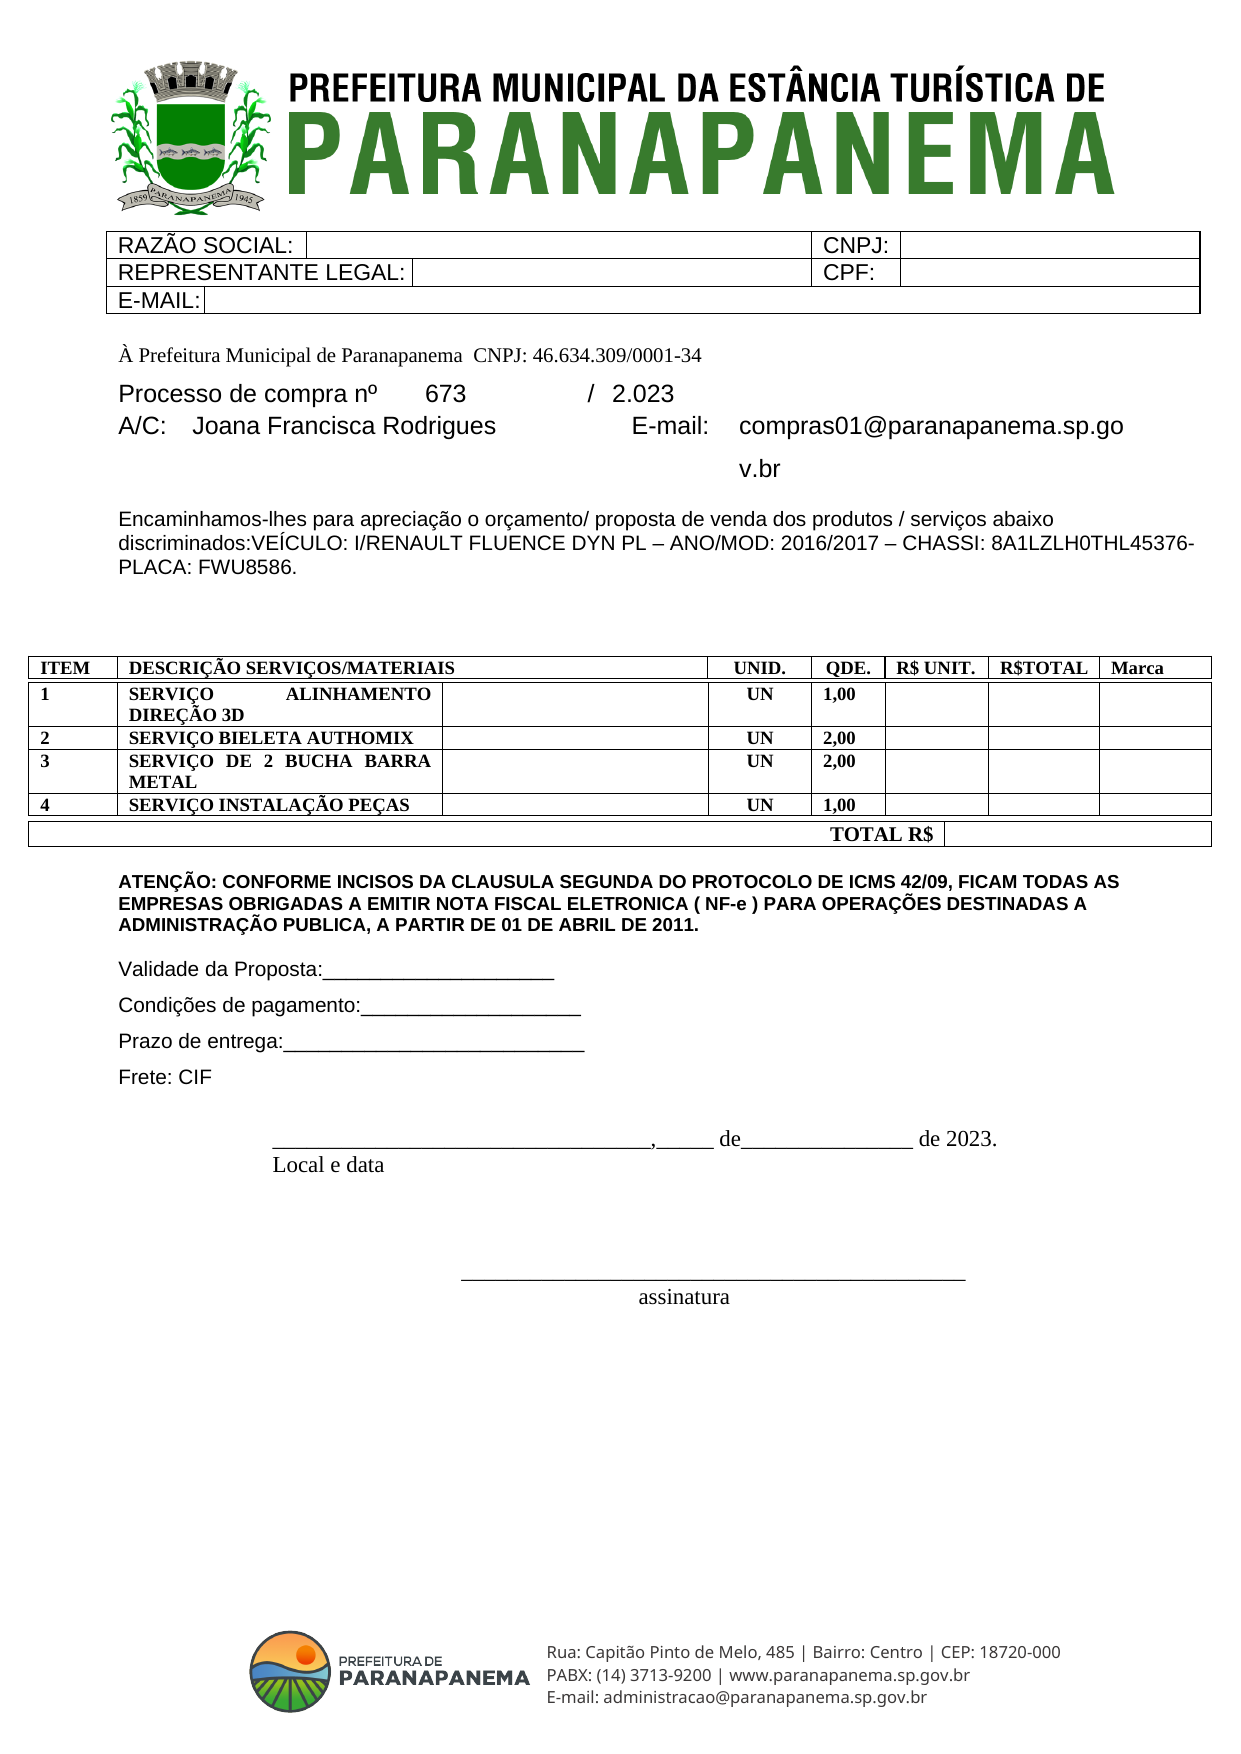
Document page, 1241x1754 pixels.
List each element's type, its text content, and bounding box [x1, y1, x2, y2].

table_header E-mail: [620, 411, 728, 483]
table_cell [413, 259, 811, 286]
table_cell [886, 794, 988, 815]
table_header UNID. [708, 657, 811, 678]
table_header CNPJ: [812, 239, 900, 258]
table_cell 2,00 [812, 727, 885, 748]
table_cell UN [709, 750, 811, 793]
table_header compras01@paranapanema.sp.gov.br [728, 411, 1144, 483]
table_header A/C: [107, 411, 181, 483]
table_cell REPRESENTANTE LEGAL: [107, 259, 412, 286]
table_cell SERVIÇO BIELETA AUTHOMIX [118, 727, 442, 748]
table_header 673 [414, 379, 576, 408]
text Validade da Proposta:____________________ [118, 957, 1196, 981]
table_header Joana Francisca Rodrigues [181, 411, 620, 483]
table_header SERVIÇO ALINHAMENTO DIREÇÃO 3D [118, 683, 442, 726]
table_cell [205, 287, 1199, 313]
table_header RAZÃO SOCIAL: [107, 239, 306, 258]
table_cell [443, 727, 708, 748]
table_cell SERVIÇO DE 2 BUCHA BARRA METAL [118, 750, 442, 793]
table_header [1100, 683, 1211, 726]
table_cell 2,00 [812, 750, 885, 793]
table_header Marca [1100, 657, 1211, 678]
table_header 1 [29, 683, 117, 726]
table_header DESCRIÇÃO SERVIÇOS/MATERIAIS [118, 657, 707, 678]
table_cell UN [709, 794, 811, 815]
table_cell E-MAIL: [107, 287, 204, 313]
table_cell 1,00 [812, 794, 885, 815]
table_cell [989, 750, 1099, 793]
text ATENÇÃO: CONFORME INCISOS DA CLAUSULA SEGUNDA DO PROTOCOLO DE ICMS 42/09, FICAM TODAS AS EMPRESAS OBRIGADAS A EMITIR NOTA FISCAL ELETRONICA ( NF-e ) PARA OPERAÇÕES DESTINADAS A ADMINISTRAÇÃO PUBLICA, A PARTIR DE 01 DE ABRIL DE 2011. [118, 871, 1196, 936]
table_cell CPF: [812, 259, 900, 286]
table_cell 2 [29, 727, 117, 748]
table_cell [1100, 750, 1211, 793]
table_header [901, 232, 1199, 258]
table_header [307, 239, 811, 258]
text Condições de pagamento:___________________ [118, 993, 1196, 1017]
text ____________________________________________ [118, 1257, 1240, 1283]
picture [240, 1627, 540, 1717]
table_header 2.023 [601, 379, 1150, 408]
table_header / [576, 379, 601, 408]
table_header [443, 683, 708, 726]
table_cell [989, 794, 1099, 815]
table_header TOTAL R$ [29, 822, 944, 846]
text À Prefeitura Municipal de Paranapanema CNPJ: 46.634.309/0001-34 [118, 343, 1196, 367]
picture [89, 24, 1129, 238]
table_cell UN [709, 727, 811, 748]
table_header Processo de compra nº [107, 379, 413, 408]
text Local e data [118, 1151, 1240, 1178]
table_header ITEM [29, 657, 117, 678]
table_cell 4 [29, 794, 117, 815]
table_cell [886, 727, 988, 748]
table_header R$ UNIT. [886, 657, 988, 678]
table_cell 3 [29, 750, 117, 793]
table_header [886, 683, 988, 726]
text Frete: CIF [118, 1065, 1196, 1089]
text Prazo de entrega:__________________________ [118, 1029, 1196, 1053]
table_header QDE. [812, 657, 884, 678]
text assinatura [118, 1283, 1240, 1309]
text Encaminhamos-lhes para apreciação o orçamento/ proposta de venda dos produtos / serviços abaixo discriminados:VEÍCULO: I/RENAULT FLUENCE DYN PL – ANO/MOD: 2016/2017 – CHASSI: 8A1LZLH0THL45376- PLACA: FWU8586. [118, 507, 1196, 579]
text _________________________________,_____ de_______________ de 2023. [118, 1125, 1240, 1151]
picture [107, 232, 306, 238]
table_cell [1100, 794, 1211, 815]
table_cell [443, 750, 708, 793]
table_cell [1100, 727, 1211, 748]
table_header R$TOTAL [989, 657, 1099, 678]
picture [901, 232, 1129, 238]
table_cell [443, 794, 708, 815]
table_header 1,00 [812, 683, 885, 726]
picture [307, 232, 811, 238]
table_cell [886, 750, 988, 793]
picture [812, 232, 900, 238]
table_header UN [709, 683, 811, 726]
table_header [989, 683, 1099, 726]
table_header [945, 822, 1211, 846]
table_cell [989, 727, 1099, 748]
table_cell SERVIÇO INSTALAÇÃO PEÇAS [118, 794, 442, 815]
table_cell [901, 259, 1199, 286]
